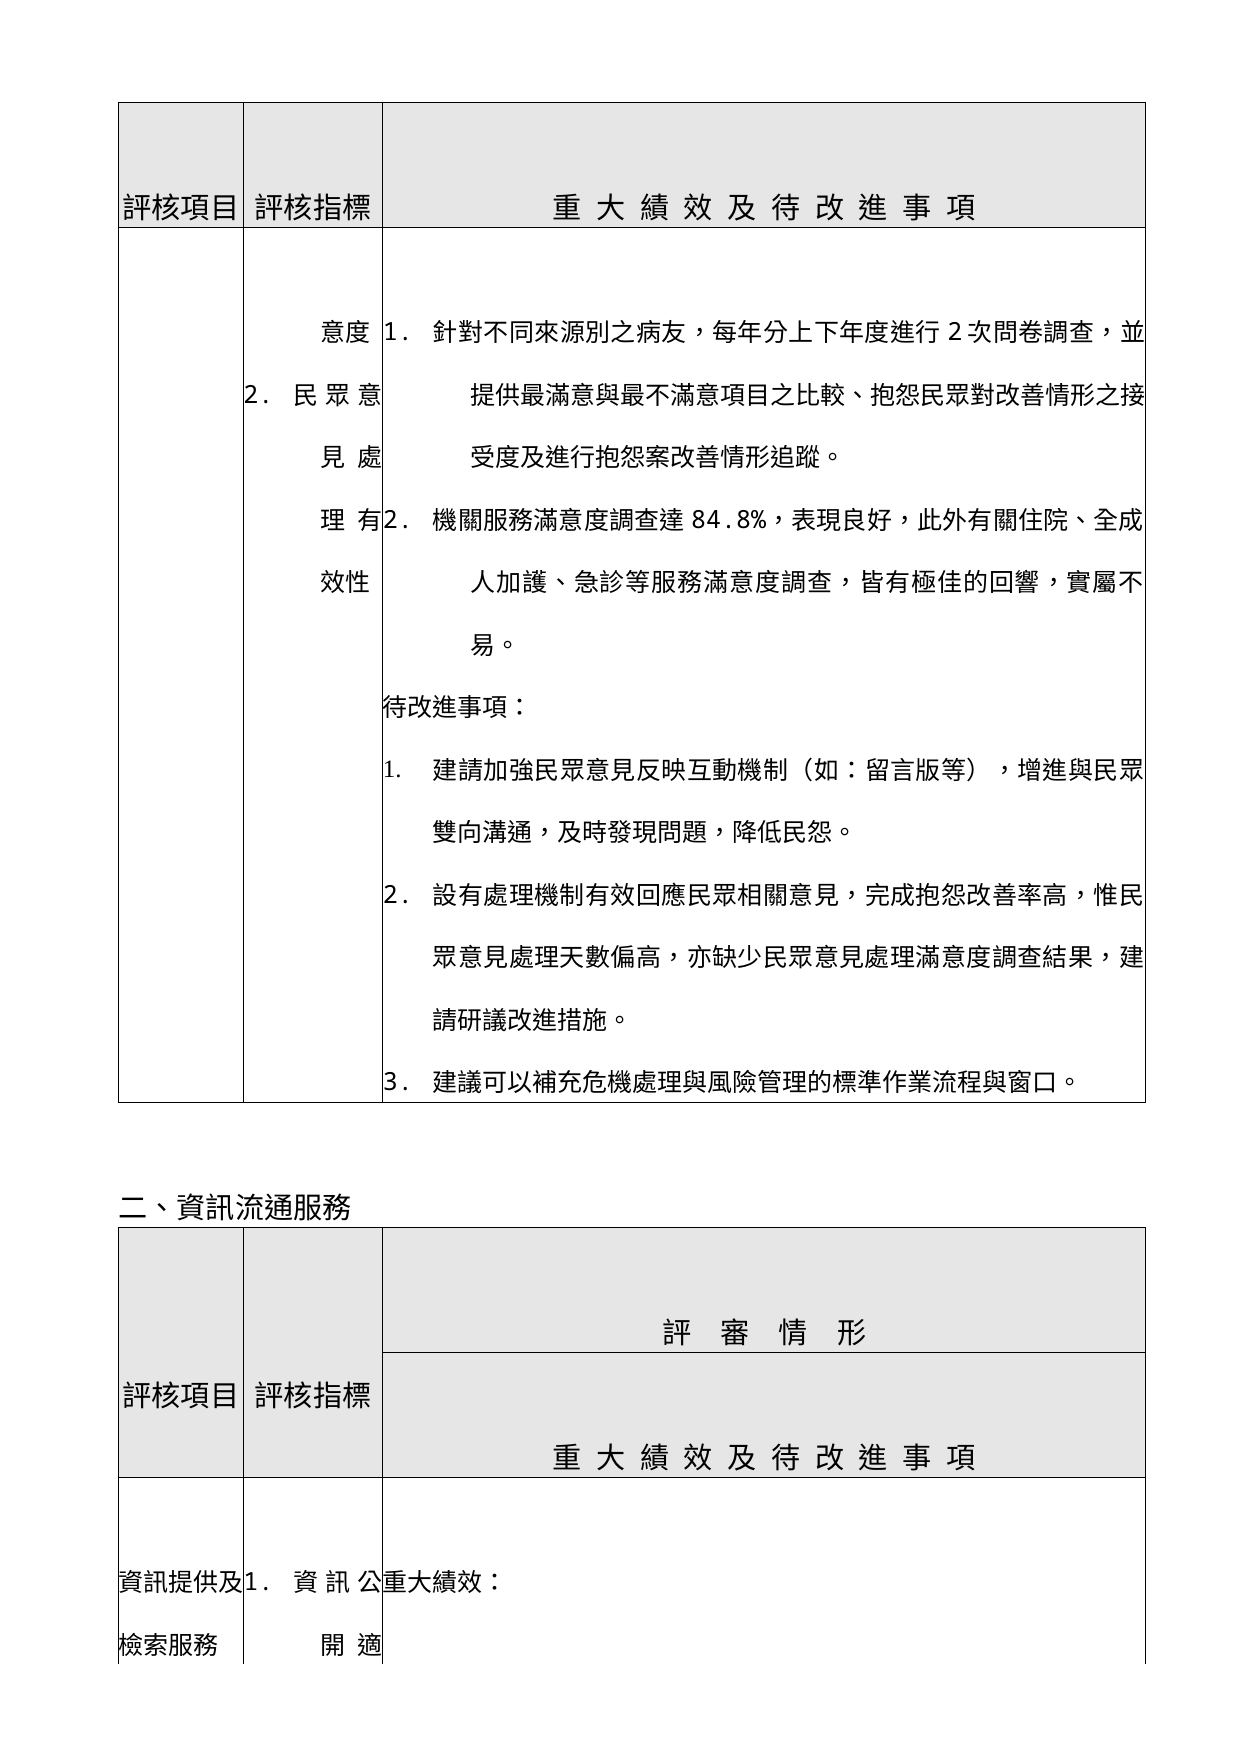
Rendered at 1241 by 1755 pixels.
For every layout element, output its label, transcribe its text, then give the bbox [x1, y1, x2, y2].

table_header 評核項目 [119, 1228, 243, 1477]
table_cell 重大績效： 針對不同來源別之病友，每年分上下年度進行2次問卷調查，並提供最滿意與最不滿意項目之比較、抱怨民眾對改善情形之接受度及進行抱怨案改善情形追蹤。 機關服務滿意度調查達84.8%，表現良好，此外有關住院、全成人加護、急診等服務滿意度調查，皆有極佳的回響，實屬不易。 待改進事項： 建請加強民眾意見反映互動機制（如：留言版等），增進與民眾雙向溝通，及時發現問題，降低民怨。 設有處理機制有效回應民眾相關意見，完成抱怨改善率高，惟民眾意見處理天數偏高，亦缺少民眾意見處理滿意度調查結果，建請研議改進措施。 建議可以補充危機處理與風險管理的標準作業流程與窗口。 [383, 228, 1145, 1102]
table_cell [119, 228, 243, 1102]
table_cell 民眾滿意度 民眾意見處理有效性 [244, 228, 382, 1102]
table_header 評核指標 [244, 1228, 382, 1477]
table_header 評核項目 [119, 103, 243, 227]
table_header 重 大 績 效 及 待 改 進 事 項 [383, 103, 1145, 227]
table_cell 資訊公開適切性 資訊內容有效性 資訊檢索完整性與便捷性 [244, 1478, 382, 1664]
table_header 評核指標 [244, 103, 382, 227]
table_header 評 審 情 形 [383, 1228, 1145, 1352]
text 二、資訊流通服務 [118, 1164, 1122, 1227]
table_cell 重 大 績 效 及 待 改 進 事 項 [383, 1353, 1145, 1477]
table_cell 資訊提供及檢索服務 [119, 1478, 243, 1664]
table_cell 重大績效： 機關網站用心維護，內容充實、便於瀏覽、網站內容資訊更新速度積極及正確程度高。 每季發行4000份成醫季事本，介紹最新醫療特色及民眾常見問題，另提供網站點閱下載服務。 設置國際醫療服務資訊網，加強服務外籍人士，聯繫健檢、預約就診等醫療服務。 提供民眾上網查詢處方箋之服務，實為便民措施。 待改進事項： 建請於網頁上依據「政府資訊公開法」第7條主動公開相關資訊，並請敘明項目及比例。 建議依評分要求註明提供抽查項目及測試結果，並敘明相關檢索功能。 針對網頁資訊內容、連結正確度及定期更新規定等項目，應設有標準作業程序及相關機制。 [383, 1478, 1145, 1664]
